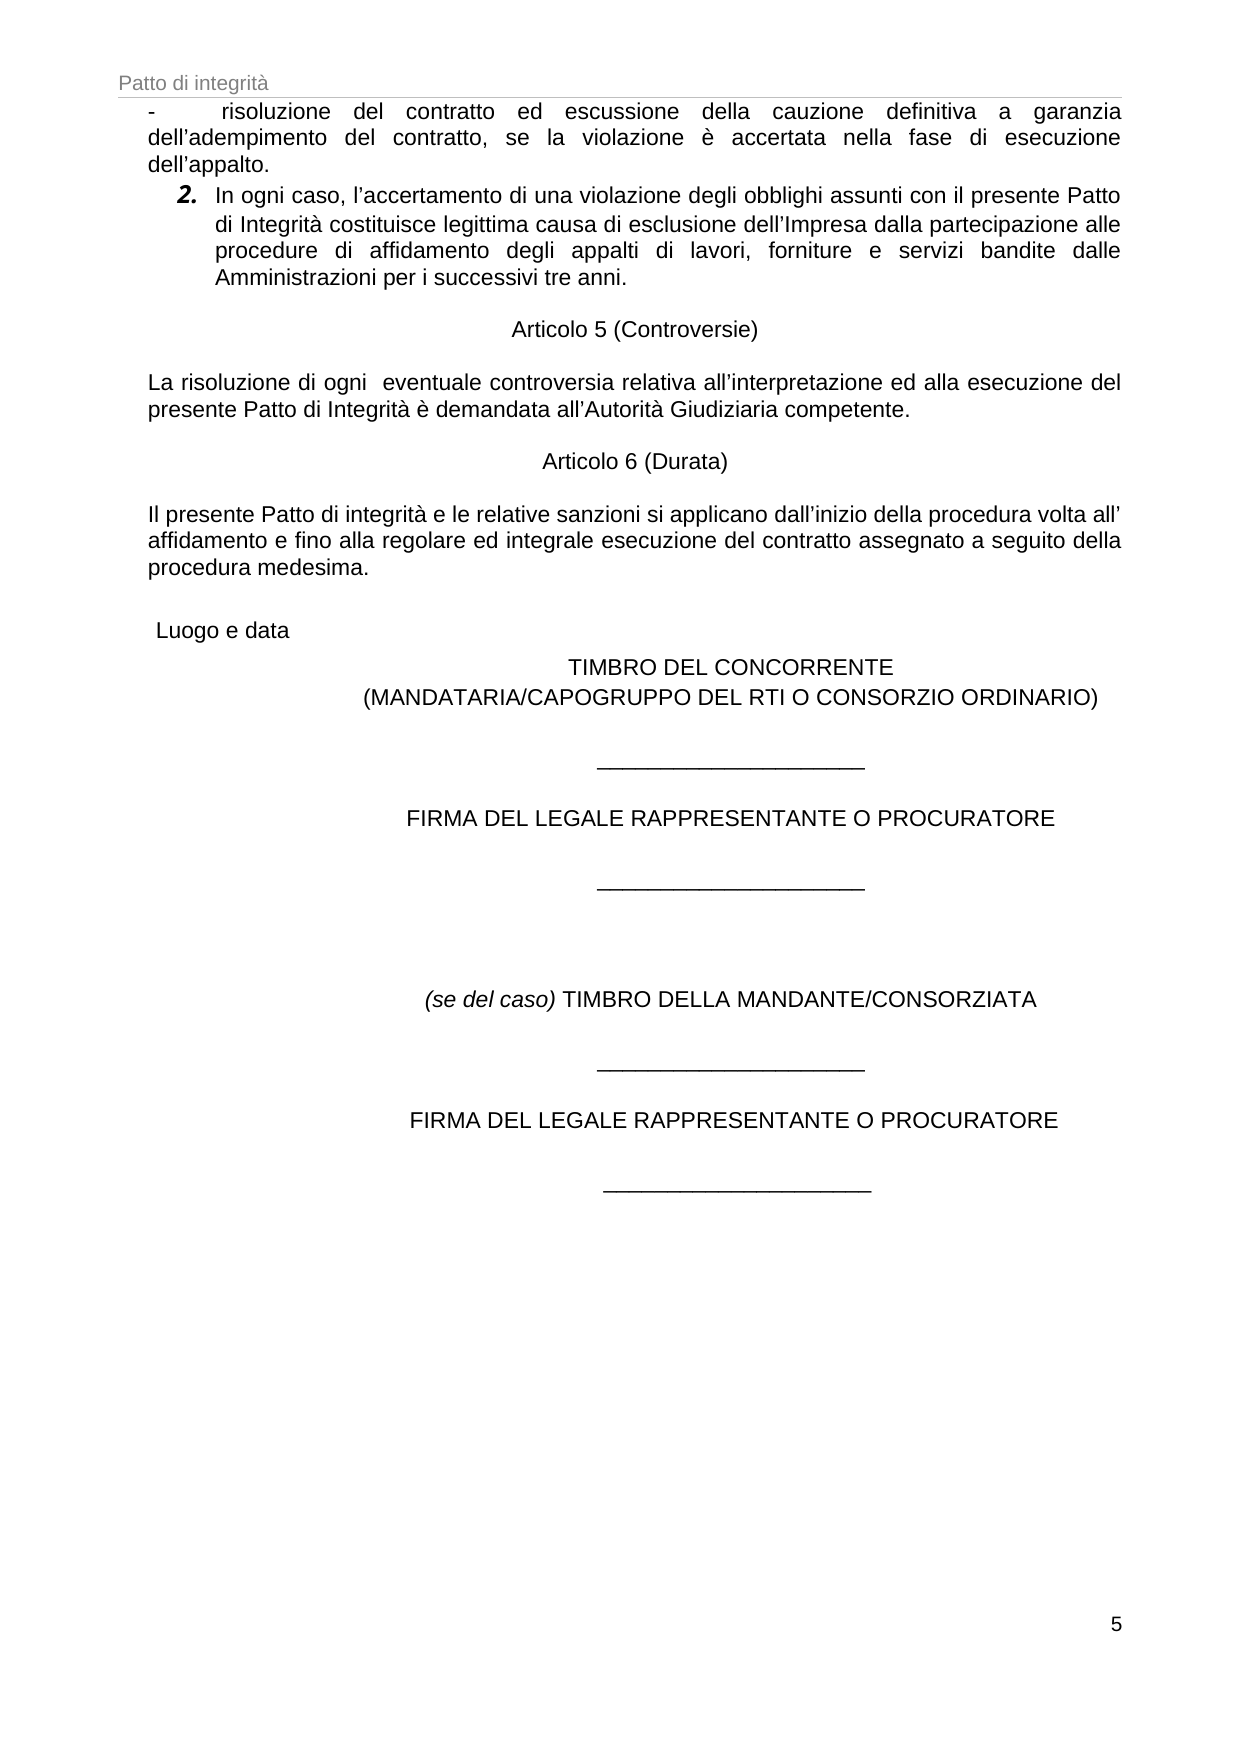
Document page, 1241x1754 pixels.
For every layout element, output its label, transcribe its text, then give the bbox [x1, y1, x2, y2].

text Articolo 6 (Durata) [148, 448, 1122, 474]
text Articolo 5 (Controversie) [148, 316, 1122, 343]
list In ogni caso, l’accertamento di una violazione degli obblighi assunti con il presente Patto di Integrità costituisce legittima causa di esclusione dell’Impresa dalla partecipazione alle procedure di affidamento degli appalti di lavori, forniture e servizi bandite dalle Amministrazioni per i successivi tre anni. [177, 177, 1122, 290]
text FIRMA DEL LEGALE RAPPRESENTANTE O PROCURATORE [339, 804, 1122, 831]
text _____________________ [339, 744, 1122, 771]
text _____________________ [339, 1167, 1122, 1193]
text - risoluzione del contratto ed escussione della cauzione definitiva a garanzia dell’adempimento del contratto, se la violazione è accertata nella fase di esecuzione dell’appalto. [148, 98, 1122, 177]
text (MANDATARIA/CAPOGRUPPO DEL RTI O CONSORZIO ORDINARIO) [339, 684, 1122, 710]
text La risoluzione di ogni eventuale controversia relativa all’interpretazione ed alla esecuzione del presente Patto di Integrità è demandata all’Autorità Giudiziaria competente. [148, 369, 1122, 422]
text (se del caso) TIMBRO DELLA MANDANTE/CONSORZIATA [339, 986, 1122, 1012]
text _____________________ [339, 1016, 1122, 1073]
text Il presente Patto di integrità e le relative sanzioni si applicano dall’inizio della procedura volta all’ affidamento e fino alla regolare ed integrale esecuzione del contratto assegnato a seguito della procedura medesima. [148, 501, 1122, 580]
text FIRMA DEL LEGALE RAPPRESENTANTE O PROCURATORE [339, 1107, 1122, 1133]
text TIMBRO DEL CONCORRENTE [339, 653, 1122, 680]
text _____________________ [339, 865, 1122, 891]
text Luogo e data [118, 617, 1122, 643]
